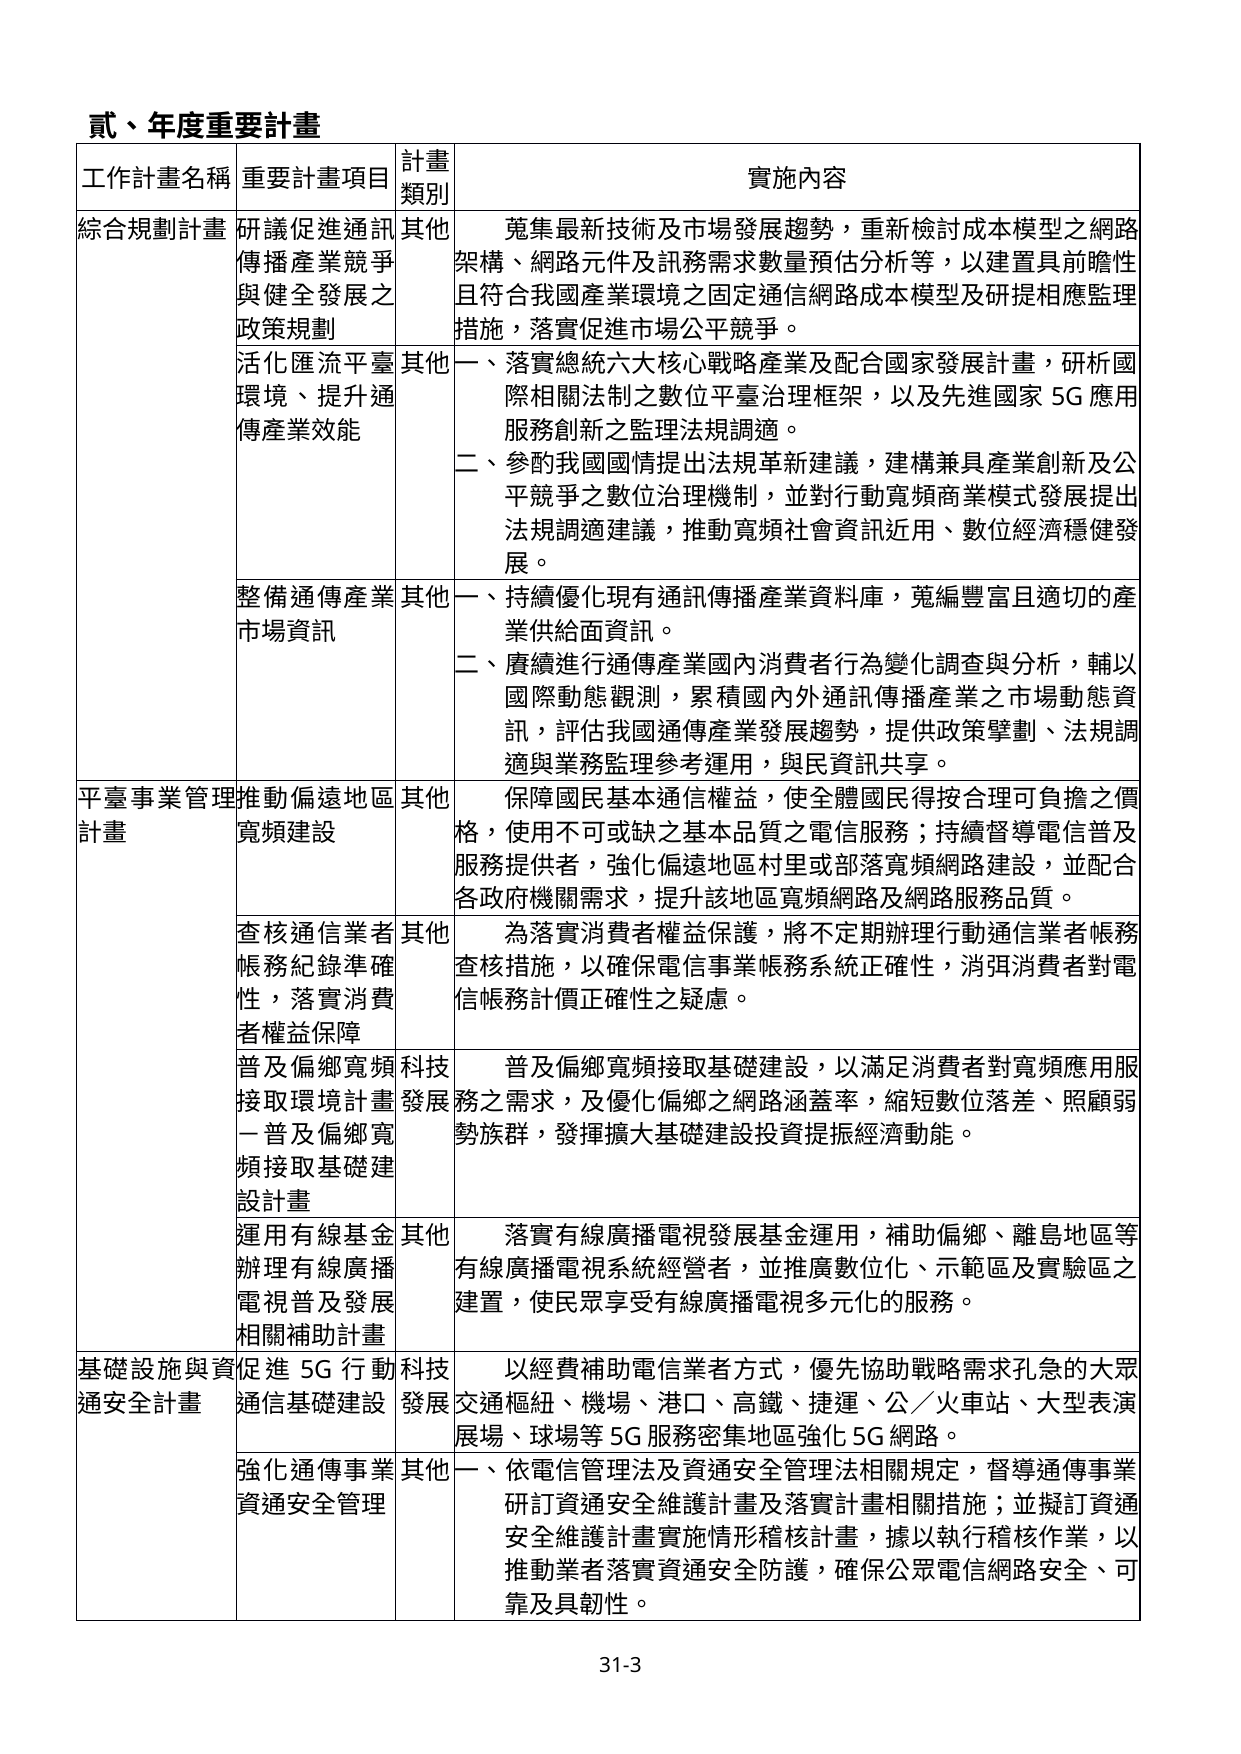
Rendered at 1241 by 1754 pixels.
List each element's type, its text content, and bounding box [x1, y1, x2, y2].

table_cell 運用有線基金辦理有線廣播電視普及發展相關補助計畫 [237, 1218, 395, 1351]
table_cell 落實有線廣播電視發展基金運用，補助偏鄉、離島地區等有線廣播電視系統經營者，並推廣數位化、示範區及實驗區之建置，使民眾享受有線廣播電視多元化的服務。 [455, 1218, 1139, 1351]
table_cell 一、依電信管理法及資通安全管理法相關規定，督導通傳事業研訂資通安全維護計畫及落實計畫相關措施；並擬訂資通安全維護計畫實施情形稽核計畫，據以執行稽核作業，以推動業者落實資通安全防護，確保公眾電信網路安全、可靠及具韌性。 [455, 1453, 1139, 1620]
table_cell 為落實消費者權益保護，將不定期辦理行動通信業者帳務查核措施，以確保電信事業帳務系統正確性，消弭消費者對電信帳務計價正確性之疑慮。 [455, 916, 1139, 1049]
table_cell 其他 [396, 916, 454, 1049]
table_cell 其他 [396, 1218, 454, 1351]
table_cell 以經費補助電信業者方式，優先協助戰略需求孔急的大眾交通樞紐、機場、港口、高鐵、捷運、公／火車站、大型表演展場、球場等5G服務密集地區強化5G網路。 [455, 1352, 1139, 1452]
table_cell 蒐集最新技術及市場發展趨勢，重新檢討成本模型之網路架構、網路元件及訊務需求數量預估分析等，以建置具前瞻性且符合我國產業環境之固定通信網路成本模型及研提相應監理措施，落實促進市場公平競爭。 [455, 211, 1139, 345]
table_cell 研議促進通訊傳播產業競爭與健全發展之政策規劃 [237, 211, 395, 345]
table_cell 普及偏鄉寬頻接取基礎建設，以滿足消費者對寬頻應用服務之需求，及優化偏鄉之網路涵蓋率，縮短數位落差、照顧弱勢族群，發揮擴大基礎建設投資提振經濟動能。 [455, 1050, 1139, 1217]
table_cell 促進5G行動通信基礎建設 [237, 1352, 395, 1452]
table_cell 綜合規劃計畫 [77, 211, 236, 780]
table_cell 普及偏鄉寬頻接取環境計畫－普及偏鄉寬頻接取基礎建設計畫 [237, 1050, 395, 1217]
table_header 實施內容 [455, 144, 1139, 210]
table_cell 查核通信業者帳務紀錄準確性，落實消費者權益保障 [237, 916, 395, 1049]
table_cell 其他 [396, 781, 454, 914]
table_cell 其他 [396, 346, 454, 579]
table_cell 平臺事業管理計畫 [77, 781, 236, 1351]
table_cell 保障國民基本通信權益，使全體國民得按合理可負擔之價格，使用不可或缺之基本品質之電信服務；持續督導電信普及服務提供者，強化偏遠地區村里或部落寬頻網路建設，並配合各政府機關需求，提升該地區寬頻網路及網路服務品質。 [455, 781, 1139, 914]
table_header 重要計畫項目 [237, 144, 395, 210]
text 貳、年度重要計畫 [88, 109, 1152, 143]
table_cell 一、持續優化現有通訊傳播產業資料庫，蒐編豐富且適切的產業供給面資訊。 二、賡續進行通傳產業國內消費者行為變化調查與分析，輔以國際動態觀測，累積國內外通訊傳播產業之市場動態資訊，評估我國通傳產業發展趨勢，提供政策擘劃、法規調適與業務監理參考運用，與民資訊共享。 [455, 580, 1139, 780]
table_cell 基礎設施與資通安全計畫 [77, 1352, 236, 1620]
table_cell 科技發展 [396, 1050, 454, 1217]
table_cell 整備通傳產業市場資訊 [237, 580, 395, 780]
table_cell 其他 [396, 580, 454, 780]
table_header 工作計畫名稱 [77, 144, 236, 210]
table_cell 科技發展 [396, 1352, 454, 1452]
table_cell 活化匯流平臺環境、提升通傳產業效能 [237, 346, 395, 579]
table_cell 一、落實總統六大核心戰略產業及配合國家發展計畫，研析國際相關法制之數位平臺治理框架，以及先進國家5G應用服務創新之監理法規調適。 二、參酌我國國情提出法規革新建議，建構兼具產業創新及公平競爭之數位治理機制，並對行動寬頻商業模式發展提出法規調適建議，推動寬頻社會資訊近用、數位經濟穩健發展。 [455, 346, 1139, 579]
table_cell 強化通傳事業資通安全管理 [237, 1453, 395, 1620]
table_header 計畫類別 [396, 144, 454, 210]
table_cell 推動偏遠地區寬頻建設 [237, 781, 395, 914]
table_cell 其他 [396, 1453, 454, 1620]
table_cell 其他 [396, 211, 454, 345]
